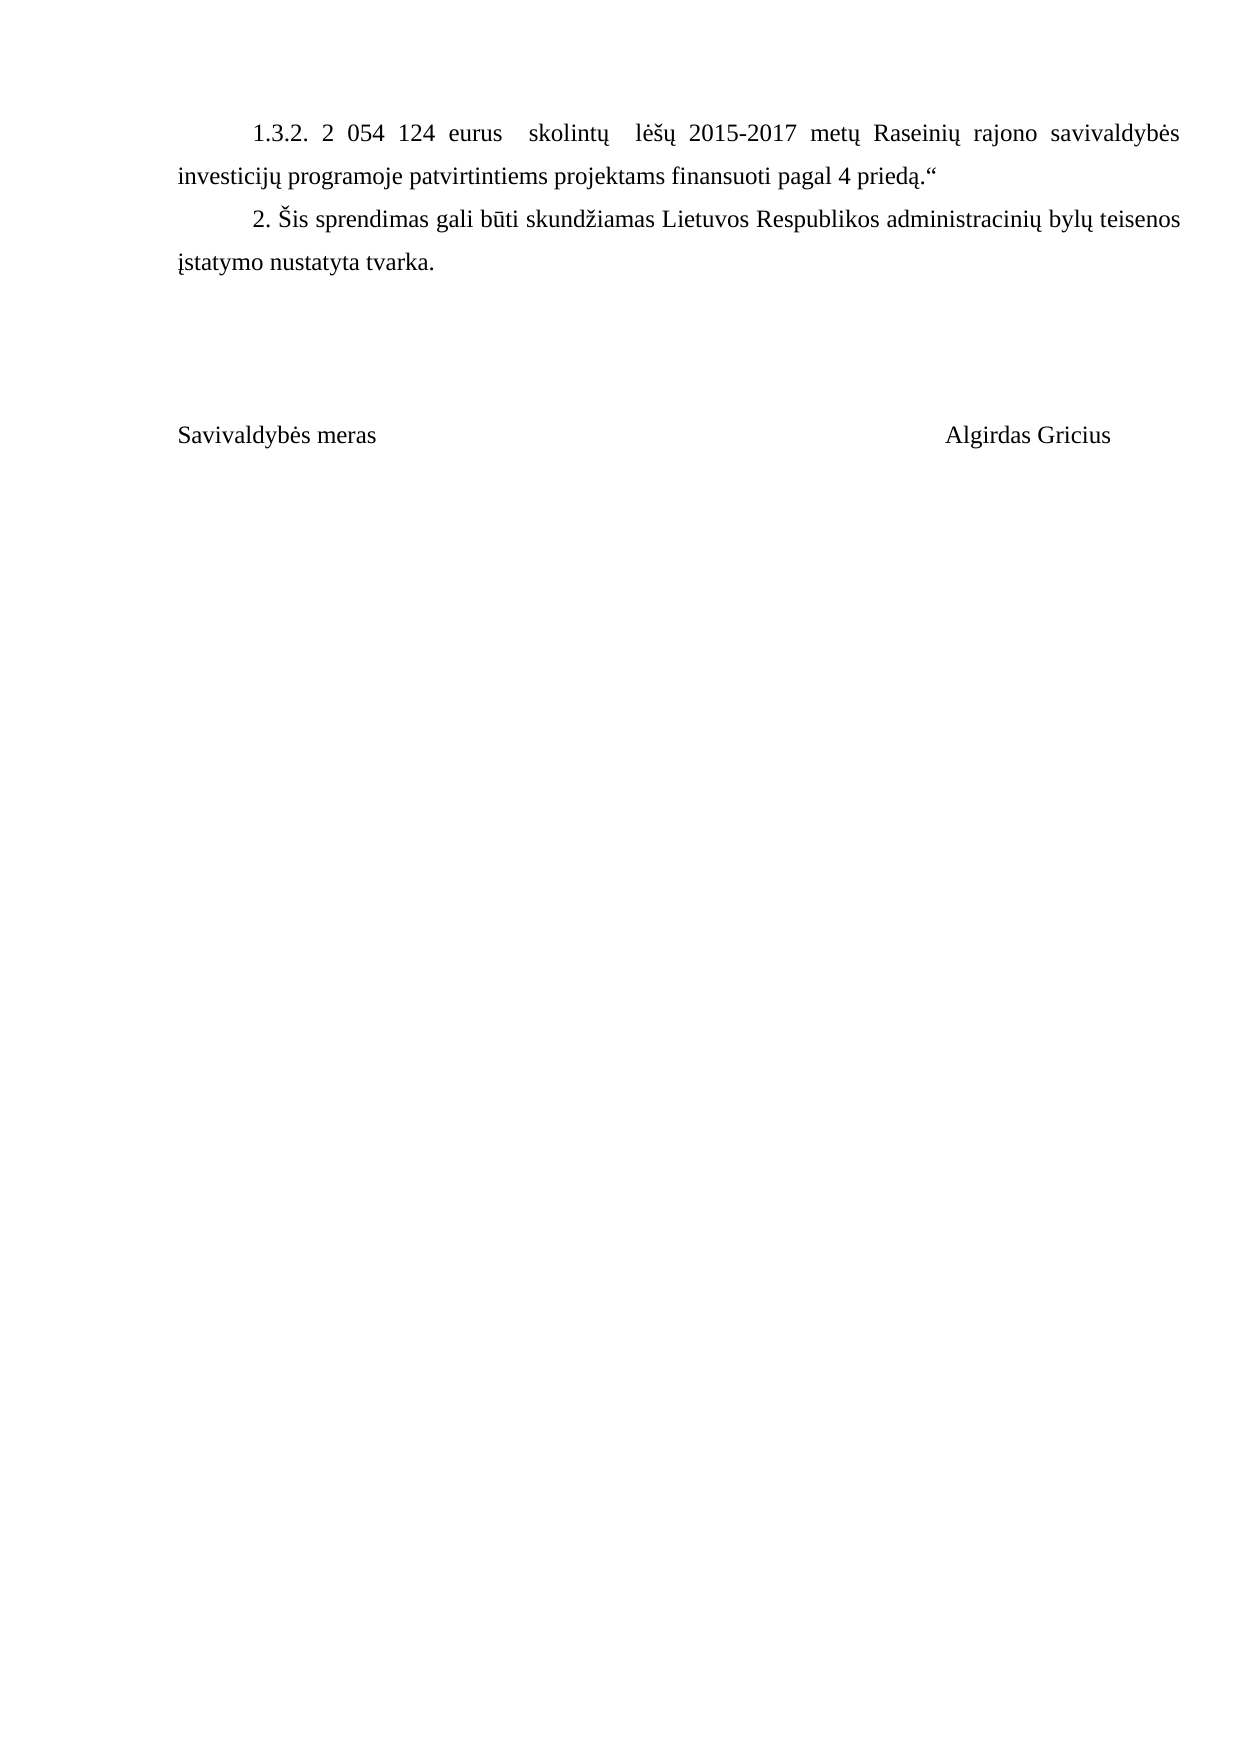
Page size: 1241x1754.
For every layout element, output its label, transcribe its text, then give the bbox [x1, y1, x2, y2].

text Savivaldybės meras Algirdas Gricius [177, 420, 1181, 449]
text 1.3.2. 2 054 124 eurus skolintų lėšų 2015-2017 metų Raseinių rajono savivaldybės investicijų programoje patvirtintiems projektams finansuoti pagal 4 priedą.“ [177, 118, 1181, 190]
text 2. Šis sprendimas gali būti skundžiamas Lietuvos Respublikos administracinių bylų teisenos įstatymo nustatyta tvarka. [177, 204, 1181, 276]
